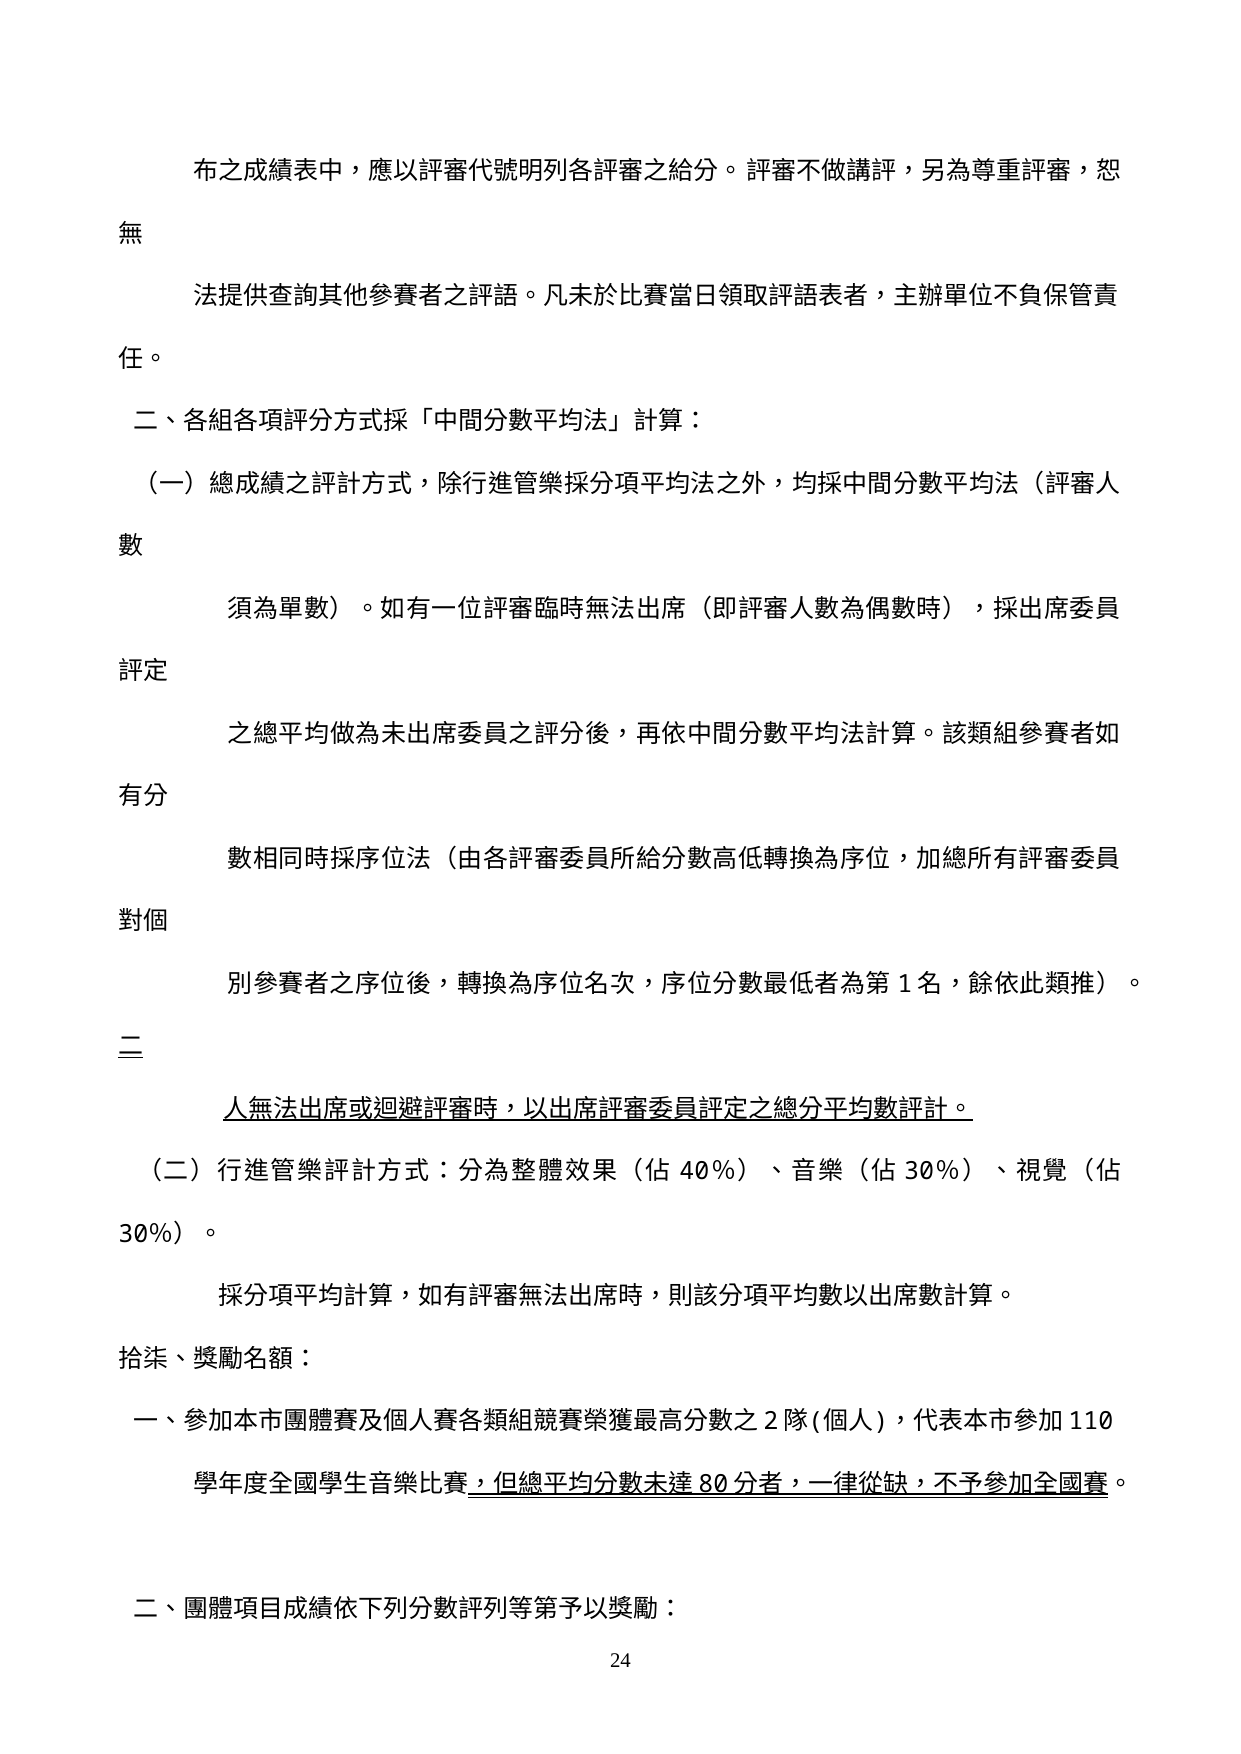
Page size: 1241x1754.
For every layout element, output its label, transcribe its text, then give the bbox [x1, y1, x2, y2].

text 二、團體項目成績依下列分數評列等第予以獎勵： [118, 1564, 1122, 1627]
text 一、參加本市團體賽及個人賽各類組競賽榮獲最高分數之2隊(個人)，代表本市參加110 [118, 1377, 1122, 1439]
text （二）行進管樂評計方式：分為整體效果（佔40％）、音樂（佔30％）、視覺（佔30％）。 [118, 1127, 1122, 1252]
text 拾柒、獎勵名額： [118, 1314, 1122, 1377]
text 之總平均做為未出席委員之評分後，再依中間分數平均法計算。該類組參賽者如有分 [118, 689, 1122, 814]
text 學年度全國學生音樂比賽，但總平均分數未達80分者，一律從缺，不予參加全國賽。 [118, 1439, 1122, 1502]
text （一）總成績之評計方式，除行進管樂採分項平均法之外，均採中間分數平均法（評審人數 [118, 439, 1122, 564]
text 別參賽者之序位後，轉換為序位名次，序位分數最低者為第1名，餘依此類推）。二 [118, 939, 1122, 1064]
text 布之成績表中，應以評審代號明列各評審之給分。評審不做講評，另為尊重評審，恕無 [118, 127, 1122, 252]
text 須為單數）。如有一位評審臨時無法出席（即評審人數為偶數時），採出席委員評定 [118, 564, 1122, 689]
text 人無法出席或迴避評審時，以出席評審委員評定之總分平均數評計。 [118, 1064, 1122, 1127]
text 採分項平均計算，如有評審無法出席時，則該分項平均數以出席數計算。 [143, 1252, 1122, 1314]
text 數相同時採序位法（由各評審委員所給分數高低轉換為序位，加總所有評審委員對個 [118, 814, 1122, 939]
text 法提供查詢其他參賽者之評語。凡未於比賽當日領取評語表者，主辦單位不負保管責任。 [118, 252, 1122, 377]
text 二、各組各項評分方式採「中間分數平均法」計算： [118, 377, 1122, 439]
